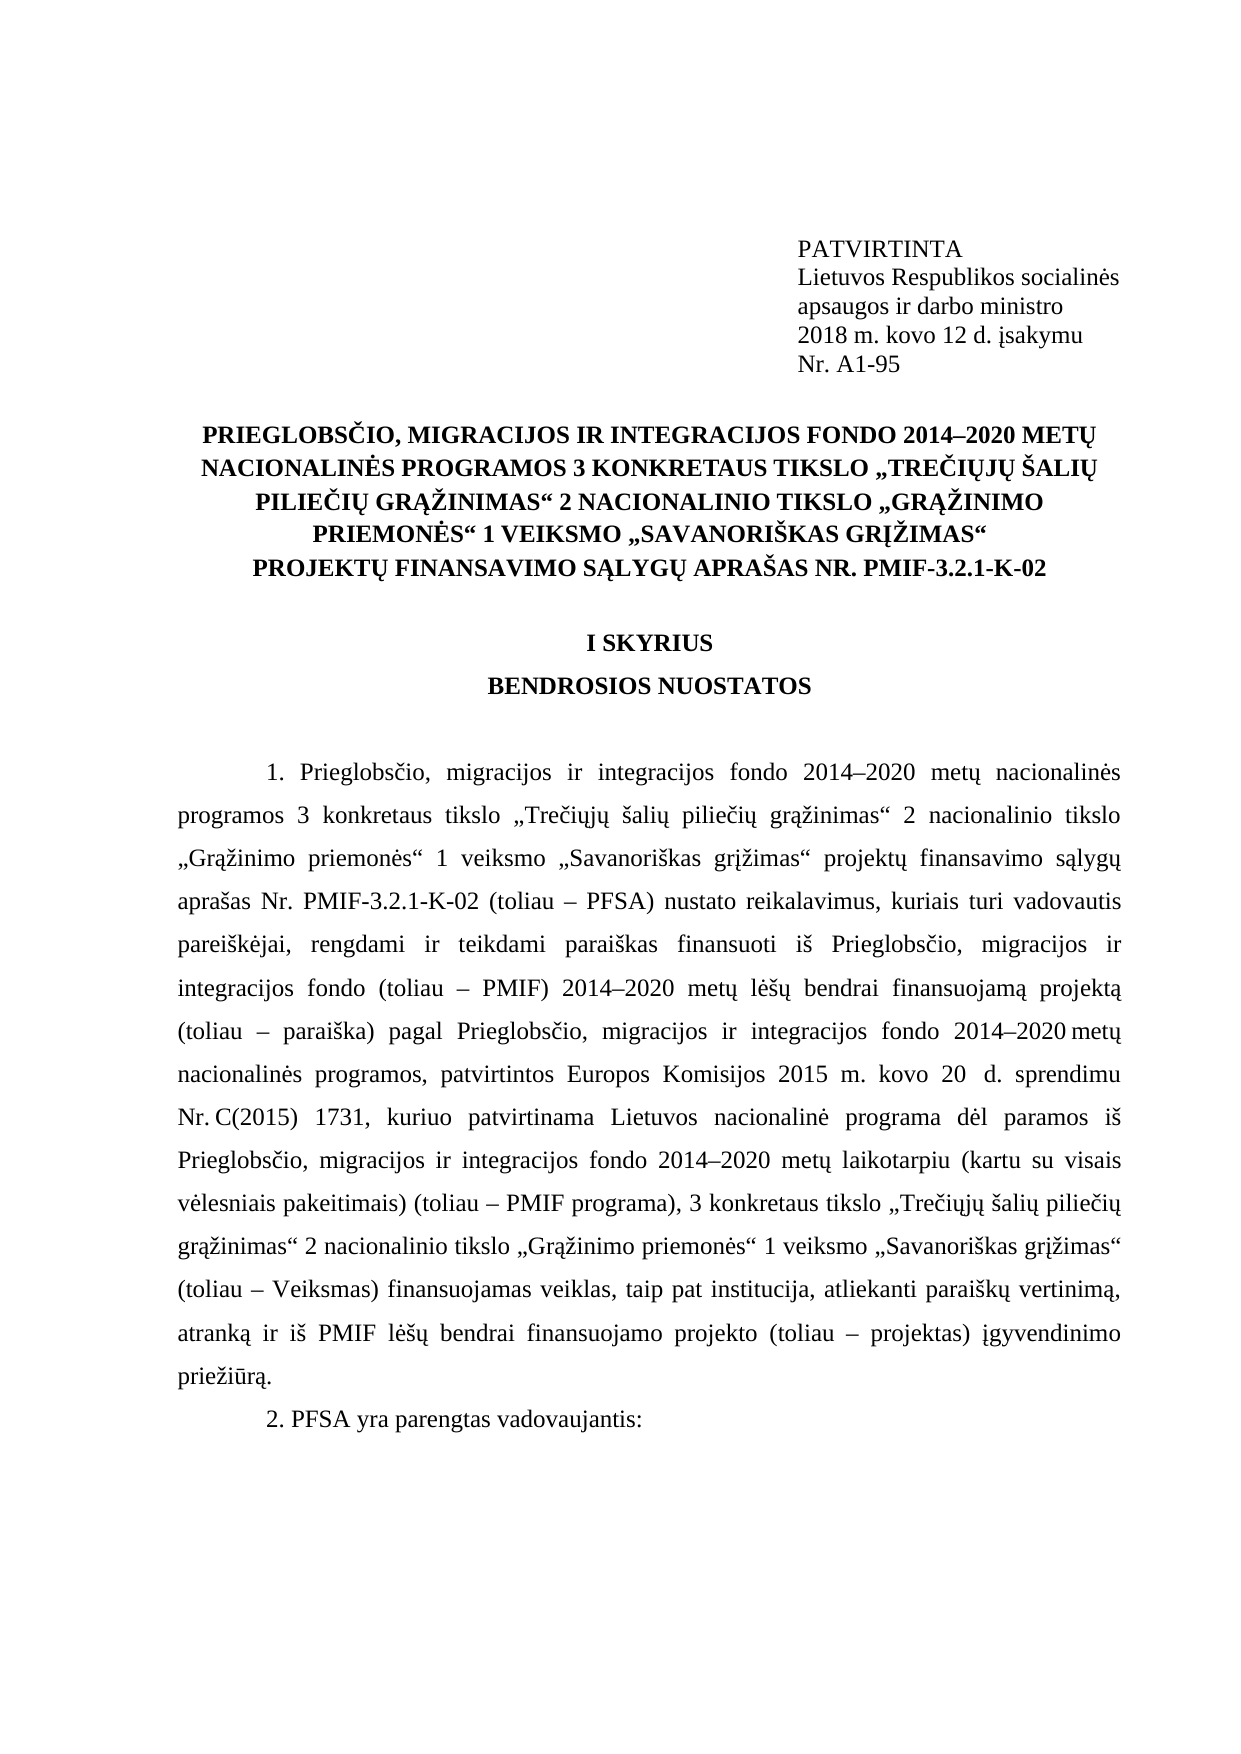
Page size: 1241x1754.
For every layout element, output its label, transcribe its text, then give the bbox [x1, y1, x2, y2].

text PATVIRTINTA [797, 234, 1122, 262]
text 2018 m. kovo 12 d. įsakymu [797, 320, 1122, 349]
text Nr. A1-95 [797, 349, 1122, 377]
text PROJEKTŲ FINANSAVIMO SĄLYGŲ APRAŠAS NR. PMIF-3.2.1-K-02 [177, 553, 1122, 581]
text PRIEGLOBSČIO, MIGRACIJOS IR INTEGRACIJOS FONDO 2014–2020 METŲ NACIONALINĖS PROGRAMOS 3 KONKRETAUS TIKSLO „TREČIŲJŲ ŠALIŲ PILIEČIŲ GRĄŽINIMAS“ 2 NACIONALINIO TIKSLO „GRĄŽINIMO PRIEMONĖS“ 1 VEIKSMO „SAVANORIŠKAS GRĮŽIMAS“ [177, 421, 1122, 548]
text I SKYRIUS [177, 628, 1122, 656]
text Lietuvos Respublikos socialinės apsaugos ir darbo ministro [797, 262, 1122, 320]
text 2. PFSA yra parengtas vadovaujantis: [177, 1404, 1122, 1433]
text BENDROSIOS NUOSTATOS [177, 671, 1122, 699]
text 1. Prieglobsčio, migracijos ir integracijos fondo 2014–2020 metų nacionalinės programos 3 konkretaus tikslo „Trečiųjų šalių piliečių grąžinimas“ 2 nacionalinio tikslo „Grąžinimo priemonės“ 1 veiksmo „Savanoriškas grįžimas“ projektų finansavimo sąlygų aprašas Nr. PMIF-3.2.1-K-02 (toliau – PFSA) nustato reikalavimus, kuriais turi vadovautis pareiškėjai, rengdami ir teikdami paraiškas finansuoti iš Prieglobsčio, migracijos ir integracijos fondo (toliau – PMIF) 2014–2020 metų lėšų bendrai finansuojamą projektą (toliau – paraiška) pagal Prieglobsčio, migracijos ir integracijos fondo 2014–2020 metų nacionalinės programos, patvirtintos Europos Komisijos 2015 m. kovo 20 d. sprendimu Nr. C(2015) 1731, kuriuo patvirtinama Lietuvos nacionalinė programa dėl paramos iš Prieglobsčio, migracijos ir integracijos fondo 2014–2020 metų laikotarpiu (kartu su visais vėlesniais pakeitimais) (toliau – PMIF programa), 3 konkretaus tikslo „Trečiųjų šalių piliečių grąžinimas“ 2 nacionalinio tikslo „Grąžinimo priemonės“ 1 veiksmo „Savanoriškas grįžimas“ (toliau – Veiksmas) finansuojamas veiklas, taip pat institucija, atliekanti paraiškų vertinimą, atranką ir iš PMIF lėšų bendrai finansuojamo projekto (toliau – projektas) įgyvendinimo priežiūrą. [177, 757, 1122, 1389]
